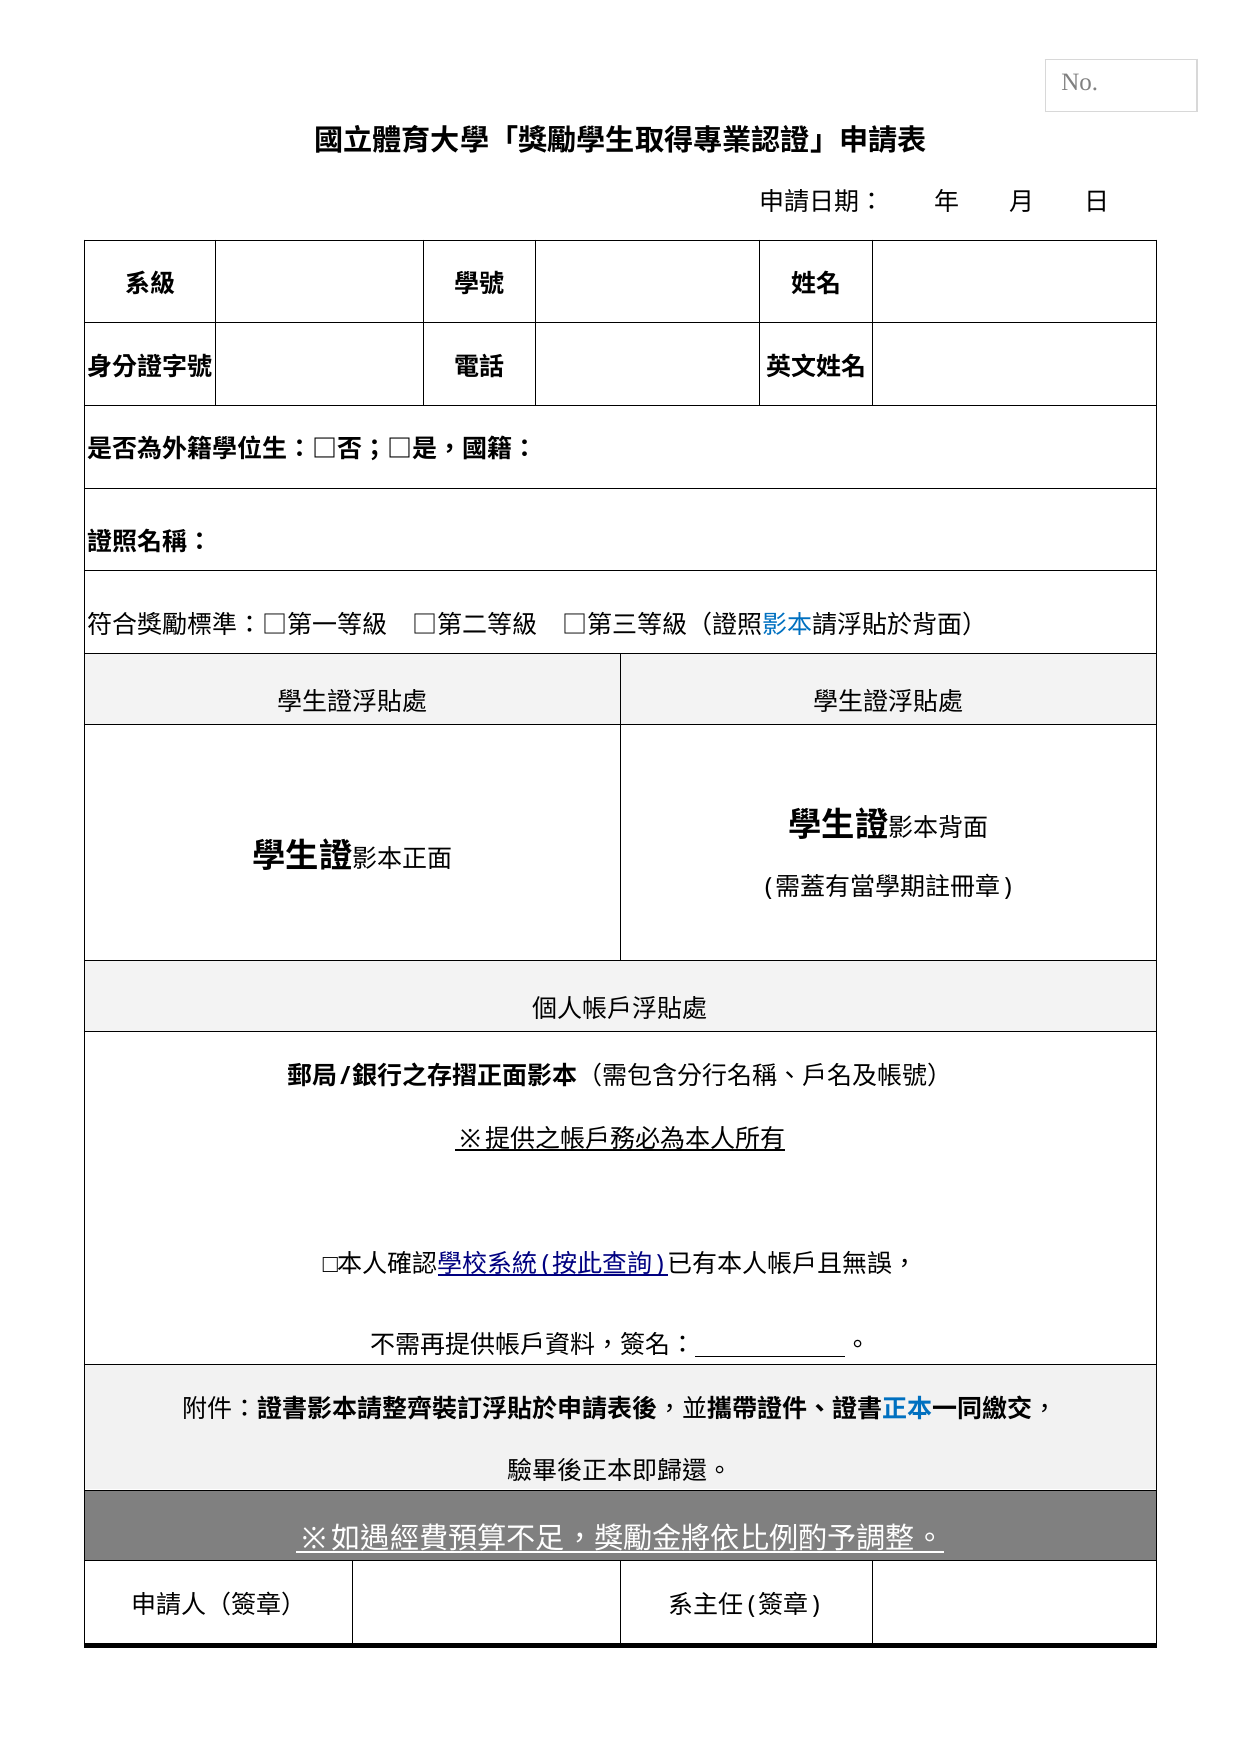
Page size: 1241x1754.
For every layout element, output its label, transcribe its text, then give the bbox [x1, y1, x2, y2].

table_cell 證照名稱： [85, 489, 1156, 570]
table_header 姓名 [760, 241, 872, 322]
table_cell [873, 1561, 1156, 1643]
table_cell 學生證影本背面 (需蓋有當學期註冊章) [621, 725, 1156, 960]
table_cell 符合獎勵標準：□第一等級 □第二等級 □第三等級（證照影本請浮貼於背面） [85, 571, 1156, 653]
table_header 學號 [424, 241, 535, 322]
table_header [216, 241, 423, 322]
table_cell 學生證浮貼處 [85, 654, 620, 724]
text No. [1061, 67, 1181, 96]
table_cell 是否為外籍學位生：□否；□是，國籍： [85, 406, 1156, 488]
table_cell 郵局/銀行之存摺正面影本（需包含分行名稱、戶名及帳號） ※提供之帳戶務必為本人所有 □本人確認學校系統(按此查詢)已有本人帳戶且無誤， 不需再提供帳戶資料，簽名： 。 [85, 1032, 1156, 1363]
table_cell ※如遇經費預算不足，獎勵金將依比例酌予調整。 [85, 1491, 1156, 1560]
table_cell [353, 1561, 620, 1643]
table_cell 附件：證書影本請整齊裝訂浮貼於申請表後，並攜帶證件、證書正本一同繳交， 驗畢後正本即歸還。 [85, 1365, 1156, 1489]
table_cell 電話 [424, 323, 535, 405]
table_cell [536, 323, 759, 405]
table_cell 學生證影本正面 [85, 725, 620, 960]
text 國立體育大學「獎勵學生取得專業認證」申請表 [75, 60, 1165, 158]
table_header 系級 [85, 241, 215, 322]
table_cell 個人帳戶浮貼處 [85, 961, 1156, 1031]
table_cell 身分證字號 [85, 323, 215, 405]
text 國立體育大學「獎勵學生取得專業認證」申請表 [1046, 60, 1196, 111]
table_cell 學生證浮貼處 [621, 654, 1156, 724]
table_cell 英文姓名 [760, 323, 872, 405]
table_cell [216, 323, 423, 405]
text 申請日期： 年 月 日 [75, 158, 1109, 221]
table_cell [873, 323, 1156, 405]
table_cell 系主任(簽章) [621, 1561, 872, 1643]
table_header [873, 241, 1156, 322]
table_header [536, 241, 759, 322]
table_cell 申請人（簽章） [85, 1561, 352, 1643]
